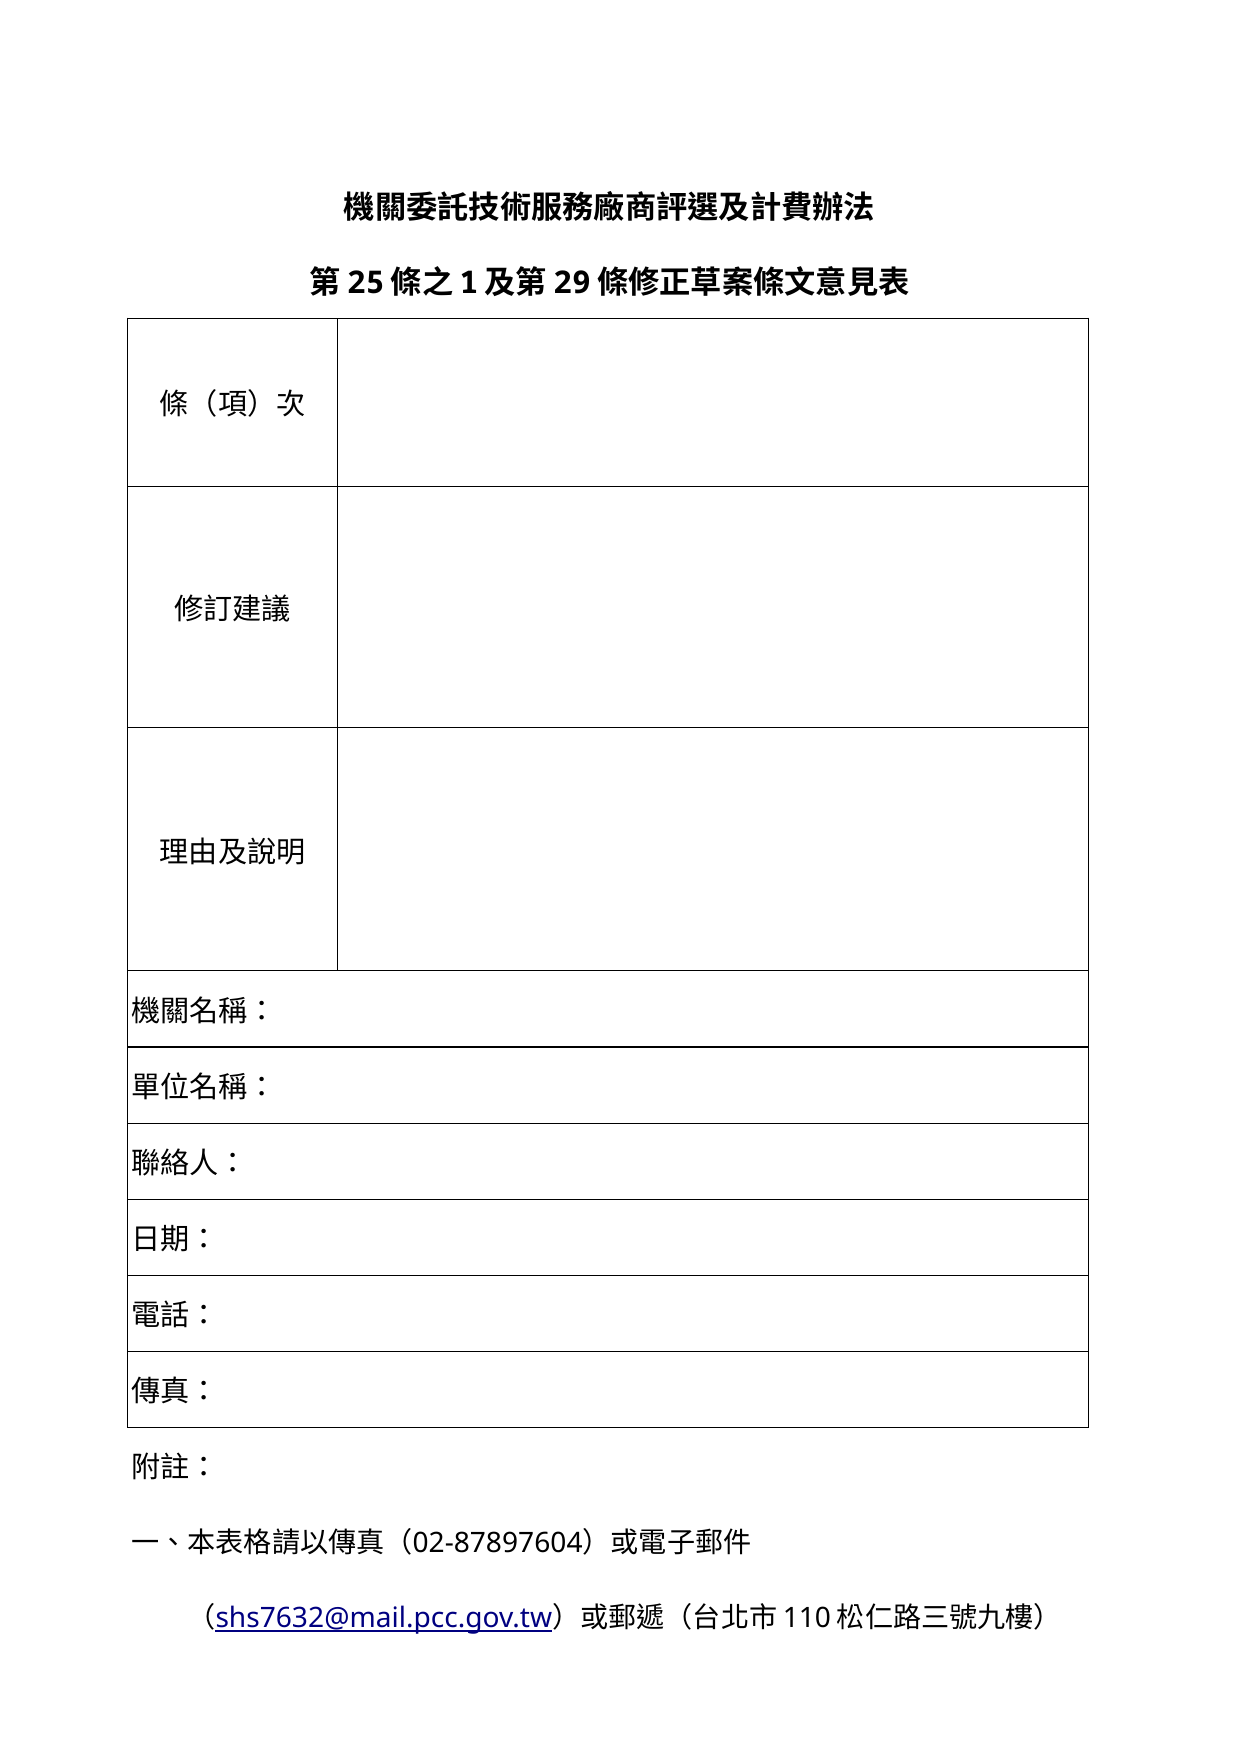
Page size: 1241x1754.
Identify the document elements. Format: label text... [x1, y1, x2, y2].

table_cell 修訂建議 [128, 487, 337, 727]
table_cell 聯絡人： [128, 1124, 1088, 1198]
table_cell 單位名稱： [128, 1048, 1088, 1122]
text 附註： [131, 1428, 1087, 1503]
table_cell 理由及說明 [128, 728, 337, 970]
table_header [338, 319, 1088, 486]
table_cell [338, 728, 1088, 970]
table_header 條（項）次 [128, 319, 337, 486]
table_cell [338, 487, 1088, 727]
table_cell 日期： [128, 1200, 1088, 1274]
table_cell 傳真： [128, 1352, 1088, 1427]
table_cell 電話： [128, 1276, 1088, 1351]
text 一、本表格請以傳真（02-87897604）或電子郵件（shs7632@mail.pcc.gov.tw）或郵遞（台北市110松仁路三號九樓） [131, 1503, 1087, 1653]
text 機關委託技術服務廠商評選及計費辦法 [112, 168, 1106, 243]
text 第25條之1及第29條修正草案條文意見表 [112, 243, 1106, 318]
table_cell 機關名稱： [128, 971, 1088, 1046]
